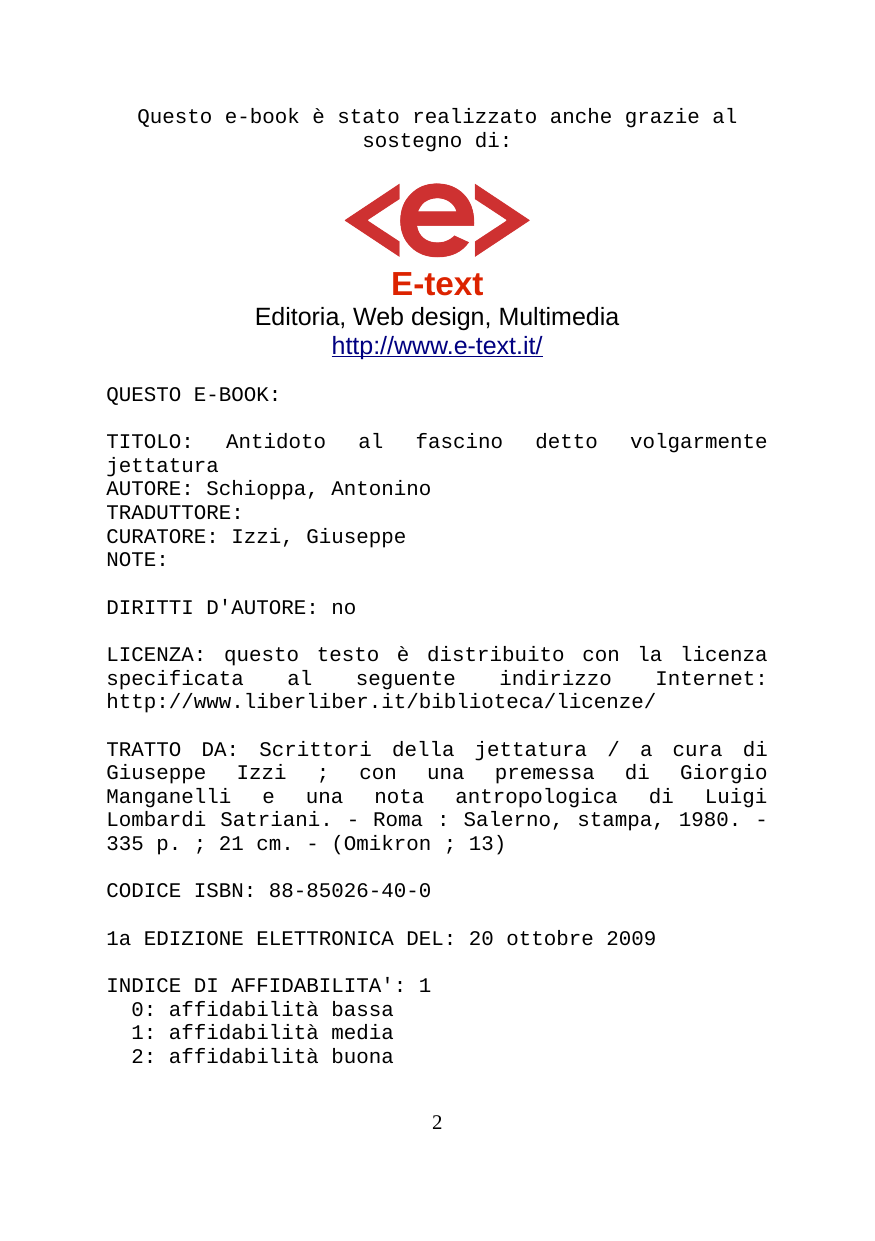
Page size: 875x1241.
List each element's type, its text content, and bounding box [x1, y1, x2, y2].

text 0: affidabilità bassa [106, 999, 768, 1022]
text 2: affidabilità buona [106, 1046, 768, 1069]
text TITOLO: Antidoto al fascino detto volgarmente jettatura [106, 431, 768, 478]
text QUESTO E-BOOK: [106, 384, 768, 407]
picture [343, 183, 531, 258]
text INDICE DI AFFIDABILITA': 1 [106, 975, 768, 999]
text http://www.e-text.it/ [106, 331, 768, 360]
text 1: affidabilità media [106, 1022, 768, 1046]
text E-text [106, 264, 768, 302]
text AUTORE: Schioppa, Antonino [106, 478, 768, 502]
text Editoria, Web design, Multimedia [106, 302, 768, 331]
text TRATTO DA: Scrittori della jettatura / a cura di Giuseppe Izzi ; con una premessa di Giorgio Manganelli e una nota antropologica di Luigi Lombardi Satriani. - Roma : Salerno, stampa, 1980. - 335 p. ; 21 cm. - (Omikron ; 13) [106, 738, 768, 857]
text NOTE: [106, 549, 768, 573]
text TRADUTTORE: [106, 502, 768, 526]
text CODICE ISBN: 88-85026-40-0 [106, 880, 768, 904]
text LICENZA: questo testo è distribuito con la licenza specificata al seguente indirizzo Internet: http://www.liberliber.it/biblioteca/licenze/ [106, 644, 768, 715]
text Questo e-book è stato realizzato anche grazie al sostegno di: [106, 106, 768, 153]
text DIRITTI D'AUTORE: no [106, 597, 768, 620]
text CURATORE: Izzi, Giuseppe [106, 526, 768, 549]
text 1a EDIZIONE ELETTRONICA DEL: 20 ottobre 2009 [106, 928, 768, 951]
